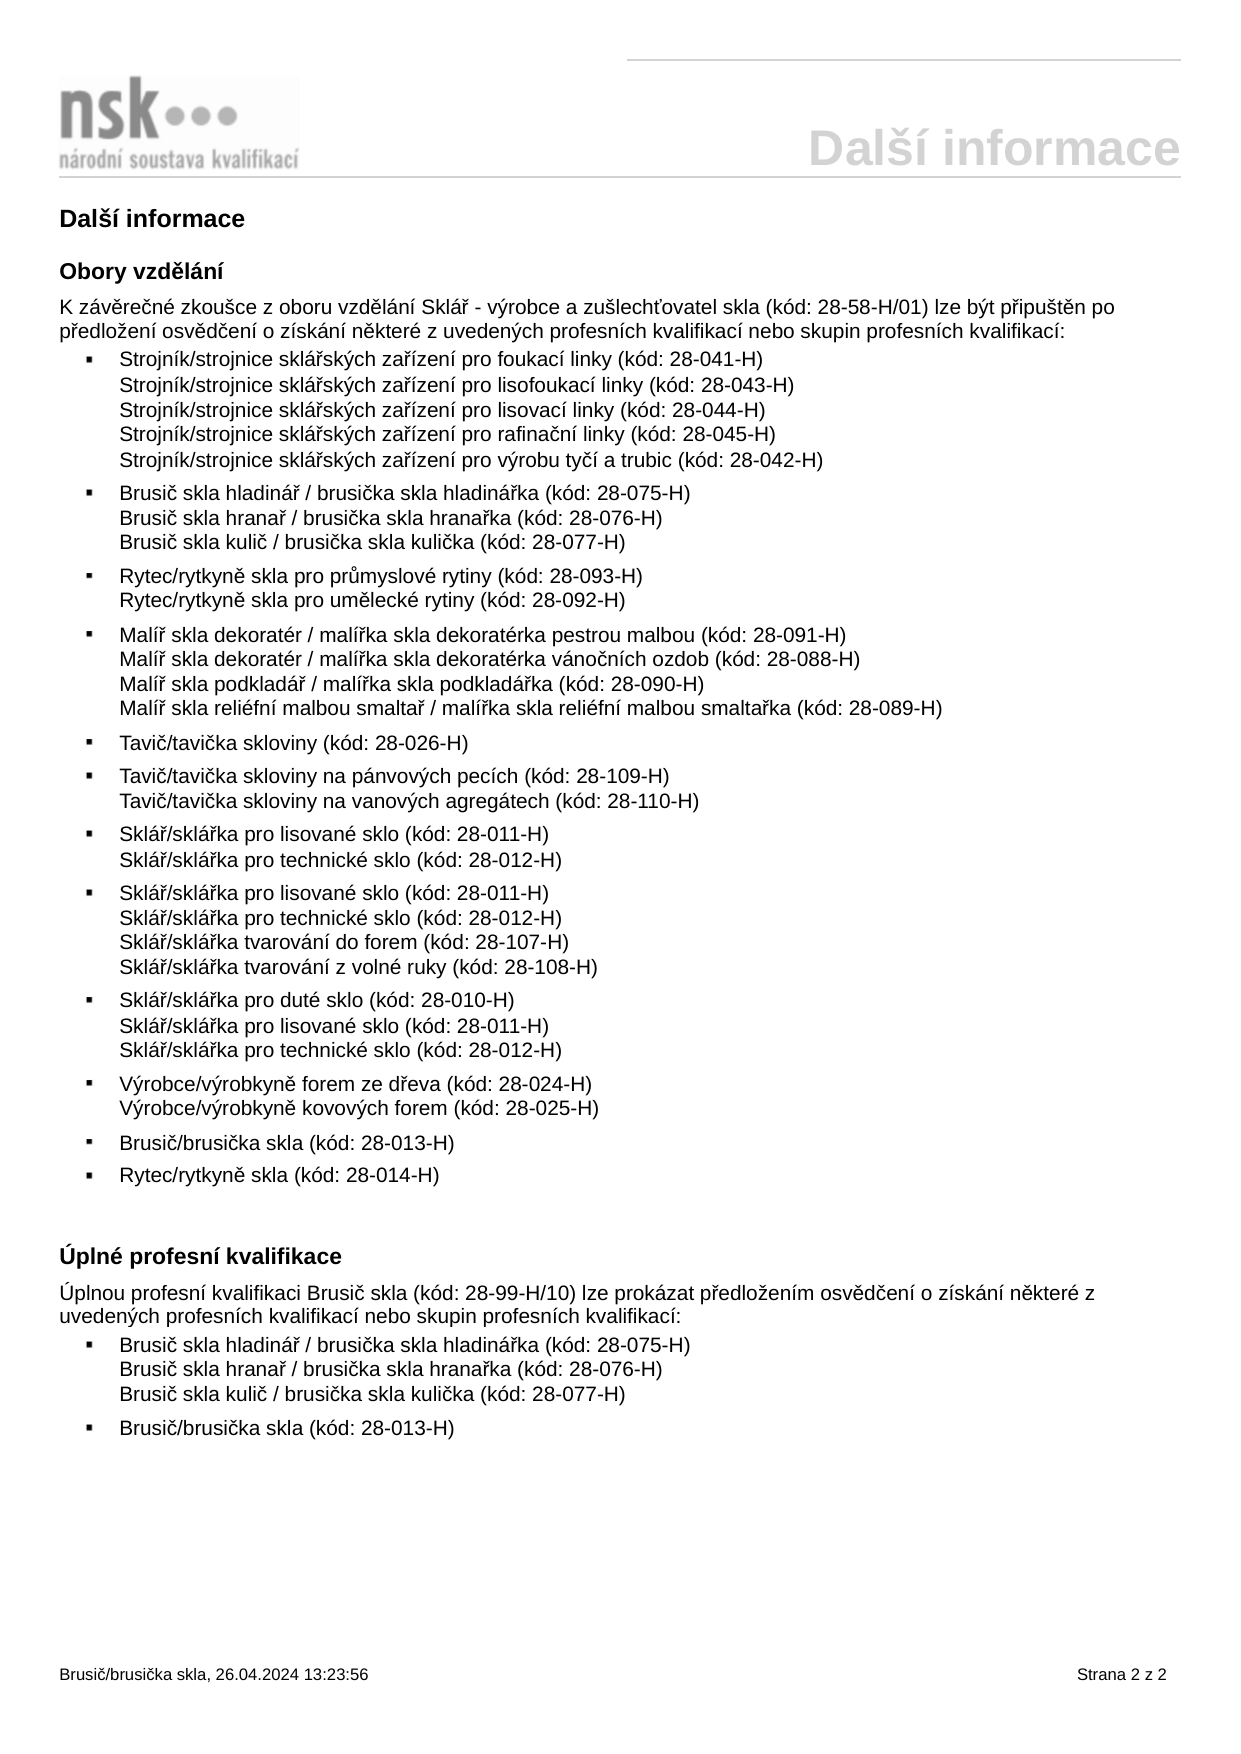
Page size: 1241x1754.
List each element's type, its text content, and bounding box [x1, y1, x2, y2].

table_cell [482, 755, 619, 764]
table_cell [627, 343, 861, 347]
table_cell [59, 672, 119, 696]
picture [59, 1332, 119, 1357]
picture [59, 1415, 119, 1440]
table_cell [119, 1327, 482, 1333]
table_cell [627, 555, 861, 564]
table_cell Malíř skla dekoratér / malířka skla dekoratérka pestrou malbou (kód: 28-091-H) [119, 623, 1181, 647]
table_cell [861, 472, 1167, 481]
table_cell [59, 506, 119, 530]
table_cell [119, 722, 482, 731]
table_cell [1167, 813, 1181, 822]
table_cell [482, 194, 619, 200]
table_cell [59, 614, 119, 622]
table_cell [861, 1474, 1167, 1657]
picture [59, 822, 119, 846]
table_cell [861, 1327, 1167, 1333]
table_cell [627, 1441, 861, 1474]
table_cell [59, 1382, 119, 1408]
table_cell Sklář/sklářka pro lisované sklo (kód: 28-011-H) [119, 1014, 1181, 1037]
table_cell [627, 871, 861, 880]
table_cell [59, 194, 119, 200]
table_cell [59, 1474, 119, 1657]
table_cell Sklář/sklářka tvarování z volné ruky (kód: 28-108-H) [119, 955, 1181, 979]
table_cell [482, 722, 619, 731]
picture [59, 730, 119, 754]
table_cell Brusič/brusička skla (kód: 28-013-H) [119, 1415, 1181, 1441]
table_cell [482, 555, 619, 564]
table_cell [619, 755, 627, 764]
table_cell [119, 171, 482, 176]
picture [59, 347, 119, 372]
table_cell [482, 614, 619, 623]
table_cell [482, 472, 619, 481]
picture [59, 880, 119, 905]
table_cell [482, 1187, 619, 1220]
table_cell [59, 448, 119, 472]
table_cell [59, 398, 119, 422]
table_cell Sklář/sklářka pro technické sklo (kód: 28-012-H) [119, 848, 1181, 871]
table_cell Tavič/tavička skloviny (kód: 28-026-H) [119, 731, 1181, 755]
table_cell K závěrečné zkoušce z oboru vzdělání Sklář - výrobce a zušlechťovatel skla (kód: 28-58-H/01) lze být připuštěn po předložení osvědčení o získání některé z uvedených profesních kvalifikací nebo skupin profesních kvalifikací: [59, 295, 1181, 343]
picture [59, 988, 119, 1012]
table_cell [627, 194, 861, 200]
table_cell [627, 1121, 861, 1130]
table_cell [59, 979, 119, 988]
table_cell [861, 1121, 1167, 1130]
table_cell [861, 614, 1167, 623]
table_cell [119, 555, 482, 564]
table_cell Brusič skla hladinář / brusička skla hladinářka (kód: 28-075-H) [119, 481, 1181, 506]
table_cell [1167, 1187, 1181, 1220]
picture [59, 622, 119, 646]
table_cell [59, 1327, 119, 1332]
table_cell [119, 979, 482, 988]
table_cell Strojník/strojnice sklářských zařízení pro foukací linky (kód: 28-041-H) [119, 347, 1181, 373]
table_cell [119, 1121, 482, 1130]
table_cell [619, 1063, 627, 1072]
table_cell [119, 755, 482, 764]
table_cell [1167, 979, 1181, 988]
table_cell Malíř skla dekoratér / malířka skla dekoratérka vánočních ozdob (kód: 28-088-H) [119, 647, 1181, 672]
table_cell [627, 614, 861, 623]
table_cell [1167, 1327, 1181, 1333]
table_cell [627, 236, 861, 248]
table_cell [1167, 1441, 1181, 1474]
table_cell [627, 1408, 861, 1415]
picture [59, 1072, 119, 1095]
table_cell [861, 813, 1167, 822]
table_cell [627, 1474, 861, 1657]
table_cell [482, 871, 619, 880]
table_cell [59, 696, 119, 722]
table_cell [619, 1220, 627, 1232]
table_cell [59, 1441, 119, 1474]
table_cell Další informace [627, 61, 1181, 176]
table_cell [1167, 1220, 1181, 1232]
table_cell [1167, 1154, 1181, 1163]
table_cell Brusič/brusička skla (kód: 28-013-H) [119, 1130, 1181, 1154]
table_cell [59, 722, 119, 730]
table_cell [619, 813, 627, 822]
table_cell Malíř skla reliéfní malbou smaltař / malířka skla reliéfní malbou smaltařka (kód: 28-089-H) [119, 696, 1181, 722]
table_cell [1167, 555, 1181, 564]
table_cell [119, 1441, 482, 1474]
table_cell [119, 614, 482, 623]
table_cell [619, 1441, 627, 1474]
table_cell [59, 171, 119, 176]
table_cell [59, 373, 119, 398]
table_cell Strojník/strojnice sklářských zařízení pro lisovací linky (kód: 28-044-H) [119, 398, 1181, 422]
table_cell Strana 2 z 2 [861, 1657, 1167, 1693]
table_cell [627, 1220, 861, 1232]
table_cell [619, 1121, 627, 1130]
table_cell [59, 1154, 119, 1163]
table_cell [1167, 472, 1181, 481]
table_cell [1167, 871, 1181, 880]
table_cell Sklář/sklářka pro technické sklo (kód: 28-012-H) [119, 906, 1181, 930]
table_cell Výrobce/výrobkyně kovových forem (kód: 28-025-H) [119, 1096, 1181, 1121]
table_cell [861, 1408, 1167, 1415]
table_cell [627, 1063, 861, 1072]
table_cell [861, 871, 1167, 880]
table_cell [861, 1154, 1167, 1163]
table_cell [59, 1063, 119, 1072]
table_cell [59, 422, 119, 448]
table_cell [1167, 1474, 1181, 1657]
table_cell [1167, 343, 1181, 347]
picture [58, 59, 620, 171]
table_cell Malíř skla podkladář / malířka skla podkladářka (kód: 28-090-H) [119, 672, 1181, 696]
table_cell [619, 871, 627, 880]
table_cell [482, 1220, 619, 1232]
picture [59, 1130, 119, 1153]
table_cell [119, 1474, 482, 1657]
table_cell [619, 194, 627, 200]
table_cell [861, 755, 1167, 764]
table_cell [861, 1220, 1167, 1232]
table_cell Obory vzdělání [59, 248, 1181, 295]
table_cell [619, 1154, 627, 1163]
table_cell [482, 1063, 619, 1072]
table_cell [482, 1327, 619, 1333]
table_cell [482, 236, 619, 248]
table_cell [59, 1408, 119, 1415]
table_cell [1167, 236, 1181, 248]
table_cell [119, 813, 482, 822]
table_cell [861, 1063, 1167, 1072]
table_cell [119, 472, 482, 481]
table_cell [619, 236, 627, 248]
table_cell [59, 1038, 119, 1063]
table_cell [482, 1408, 619, 1415]
table_cell [627, 755, 861, 764]
table_cell [861, 1187, 1167, 1220]
table_cell [119, 1154, 482, 1163]
table_cell [1167, 194, 1181, 200]
table_cell Sklář/sklářka pro lisované sklo (kód: 28-011-H) [119, 880, 1181, 906]
table_cell Tavič/tavička skloviny na vanových agregátech (kód: 28-110-H) [119, 789, 1181, 813]
table_cell [627, 1154, 861, 1163]
table_cell [59, 588, 119, 614]
table_cell [119, 871, 482, 880]
table_cell Brusič/brusička skla, 26.04.2024 13:23:56 [59, 1657, 861, 1693]
table_cell Sklář/sklářka pro technické sklo (kód: 28-012-H) [119, 1038, 1181, 1063]
table_cell Další informace [59, 200, 1181, 236]
table_cell [482, 979, 619, 988]
table_cell [1167, 722, 1181, 731]
table_cell [482, 343, 619, 347]
table_cell Tavič/tavička skloviny na pánvových pecích (kód: 28-109-H) [119, 764, 1181, 789]
table_cell [482, 1441, 619, 1474]
table_cell [482, 1154, 619, 1163]
table_cell [620, 59, 627, 170]
table_cell [1167, 614, 1181, 623]
table_cell [59, 1014, 119, 1037]
table_cell [59, 236, 119, 248]
table_cell Rytec/rytkyně skla (kód: 28-014-H) [119, 1163, 1181, 1187]
table_cell [861, 722, 1167, 731]
table_cell [59, 813, 119, 822]
table_cell [627, 1327, 861, 1333]
table_cell Brusič skla hranař / brusička skla hranařka (kód: 28-076-H) [119, 1357, 1181, 1382]
table_cell Brusič skla kulič / brusička skla kulička (kód: 28-077-H) [119, 530, 1181, 555]
table_cell [1167, 1657, 1181, 1693]
table_cell [59, 647, 119, 672]
table_cell [59, 178, 1181, 194]
table_cell Rytec/rytkyně skla pro průmyslové rytiny (kód: 28-093-H) [119, 564, 1181, 588]
table_cell Úplné profesní kvalifikace [59, 1232, 1181, 1280]
table_cell Sklář/sklářka pro lisované sklo (kód: 28-011-H) [119, 822, 1181, 847]
table_cell [1167, 1121, 1181, 1130]
table_cell [1167, 1063, 1181, 1072]
table_cell [861, 1441, 1167, 1474]
table_cell Sklář/sklářka tvarování do forem (kód: 28-107-H) [119, 930, 1181, 955]
table_cell [619, 1408, 627, 1415]
table_cell [861, 555, 1167, 564]
table_cell [59, 1188, 119, 1220]
table_cell [627, 472, 861, 481]
table_cell [59, 955, 119, 979]
table_cell [482, 171, 619, 176]
picture [59, 480, 119, 505]
table_cell [59, 1357, 119, 1382]
table_cell Úplnou profesní kvalifikaci Brusič skla (kód: 28-99-H/10) lze prokázat předložením osvědčení o získání některé z uvedených profesních kvalifikací nebo skupin profesních kvalifikací: [59, 1280, 1181, 1327]
table_cell [619, 979, 627, 988]
table_cell [59, 755, 119, 763]
picture [59, 1163, 119, 1188]
table_cell [861, 236, 1167, 248]
table_cell [59, 848, 119, 871]
table_cell [59, 1121, 119, 1130]
table_cell [59, 906, 119, 930]
table_cell [627, 722, 861, 731]
table_cell [59, 472, 119, 480]
table_cell [627, 813, 861, 822]
table_cell [482, 1121, 619, 1130]
picture [59, 763, 119, 788]
table_cell [119, 236, 482, 248]
table_cell [59, 930, 119, 955]
table_cell [619, 1474, 627, 1657]
table_cell [119, 1408, 482, 1415]
table_cell [59, 789, 119, 813]
table_cell [119, 343, 482, 347]
table_cell [59, 530, 119, 555]
table_cell [59, 343, 119, 347]
table_cell [59, 1096, 119, 1121]
table_cell [619, 1327, 627, 1333]
table_cell Výrobce/výrobkyně forem ze dřeva (kód: 28-024-H) [119, 1072, 1181, 1096]
table_cell [59, 1220, 119, 1232]
table_cell [619, 555, 627, 564]
table_cell [861, 979, 1167, 988]
table_cell [627, 979, 861, 988]
table_cell [619, 1187, 627, 1220]
table_cell [482, 813, 619, 822]
table_cell [119, 1063, 482, 1072]
table_cell [119, 1187, 482, 1220]
table_cell Sklář/sklářka pro duté sklo (kód: 28-010-H) [119, 988, 1181, 1013]
table_cell [619, 472, 627, 481]
table_cell [119, 1220, 482, 1232]
table_cell [59, 555, 119, 564]
table_cell [619, 614, 627, 623]
table_cell [627, 1187, 861, 1220]
table_cell Brusič skla hladinář / brusička skla hladinářka (kód: 28-075-H) [119, 1333, 1181, 1357]
picture [59, 564, 119, 587]
table_cell [59, 871, 119, 880]
table_cell [619, 722, 627, 731]
table_cell Brusič skla hranař / brusička skla hranařka (kód: 28-076-H) [119, 506, 1181, 530]
table_cell [1167, 755, 1181, 764]
table_cell Rytec/rytkyně skla pro umělecké rytiny (kód: 28-092-H) [119, 588, 1181, 614]
table_cell [1167, 1408, 1181, 1415]
table_cell Brusič skla kulič / brusička skla kulička (kód: 28-077-H) [119, 1382, 1181, 1408]
table_cell Strojník/strojnice sklářských zařízení pro výrobu tyčí a trubic (kód: 28-042-H) [119, 448, 1181, 472]
table_cell [482, 1474, 619, 1657]
table_cell [861, 343, 1167, 347]
table_cell Strojník/strojnice sklářských zařízení pro lisofoukací linky (kód: 28-043-H) [119, 373, 1181, 398]
table_cell Strojník/strojnice sklářských zařízení pro rafinační linky (kód: 28-045-H) [119, 422, 1181, 448]
table_cell [619, 170, 627, 176]
table_cell [861, 194, 1167, 200]
table_cell [119, 194, 482, 200]
